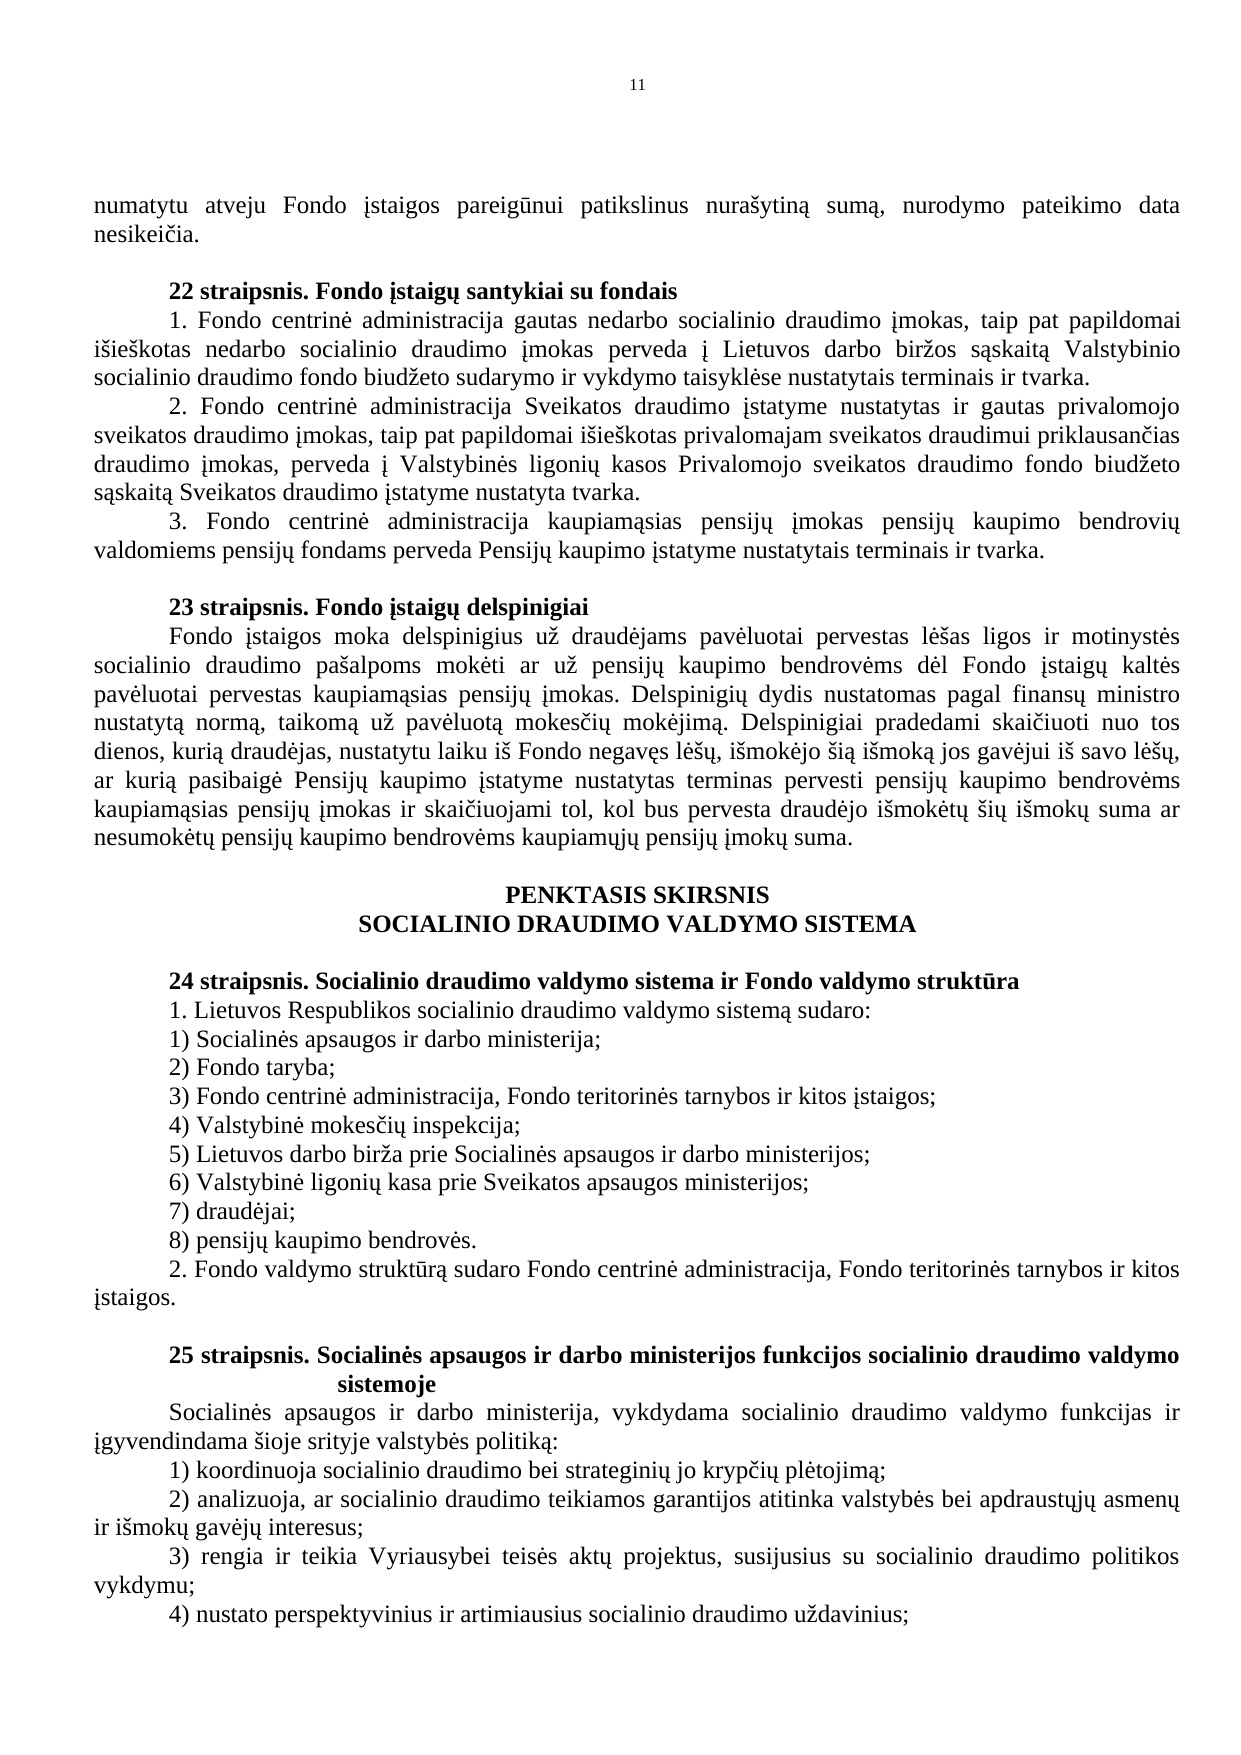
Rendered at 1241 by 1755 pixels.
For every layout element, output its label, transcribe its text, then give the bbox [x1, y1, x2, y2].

text Socialinės apsaugos ir darbo ministerija, vykdydama socialinio draudimo valdymo funkcijas ir įgyvendindama šioje srityje valstybės politiką: [94, 1397, 1181, 1455]
text 22 straipsnis. Fondo įstaigų santykiai su fondais [94, 276, 1181, 305]
text 2) analizuoja, ar socialinio draudimo teikiamos garantijos atitinka valstybės bei apdraustųjų asmenų ir išmokų gavėjų interesus; [94, 1484, 1181, 1541]
text 3) rengia ir teikia Vyriausybei teisės aktų projektus, susijusius su socialinio draudimo politikos vykdymu; [94, 1541, 1181, 1599]
text 2) Fondo taryba; [94, 1052, 1181, 1081]
text 6) Valstybinė ligonių kasa prie Sveikatos apsaugos ministerijos; [94, 1167, 1181, 1196]
text 2. Fondo valdymo struktūrą sudaro Fondo centrinė administracija, Fondo teritorinės tarnybos ir kitos įstaigos. [94, 1254, 1181, 1311]
text 2. Fondo centrinė administracija Sveikatos draudimo įstatyme nustatytas ir gautas privalomojo sveikatos draudimo įmokas, taip pat papildomai išieškotas privalomajam sveikatos draudimui priklausančias draudimo įmokas, perveda į Valstybinės ligonių kasos Privalomojo sveikatos draudimo fondo biudžeto sąskaitą Sveikatos draudimo įstatyme nustatyta tvarka. [94, 391, 1181, 506]
text Socialinio draudimo valdymo SISTEMa [94, 909, 1181, 937]
text 1) Socialinės apsaugos ir darbo ministerija; [94, 1024, 1181, 1052]
text 4) Valstybinė mokesčių inspekcija; [94, 1110, 1181, 1139]
text numatytu atveju Fondo įstaigos pareigūnui patikslinus nurašytiną sumą, nurodymo pateikimo data nesikeičia. [94, 190, 1181, 247]
text 1) koordinuoja socialinio draudimo bei strateginių jo krypčių plėtojimą; [94, 1455, 1181, 1484]
text 5) Lietuvos darbo birža prie Socialinės apsaugos ir darbo ministerijos; [94, 1139, 1181, 1167]
text 1. Lietuvos Respublikos socialinio draudimo valdymo sistemą sudaro: [94, 995, 1181, 1024]
text 23 straipsnis. Fondo įstaigų delspinigiai [94, 592, 1181, 621]
text 1. Fondo centrinė administracija gautas nedarbo socialinio draudimo įmokas, taip pat papildomai išieškotas nedarbo socialinio draudimo įmokas perveda į Lietuvos darbo biržos sąskaitą Valstybinio socialinio draudimo fondo biudžeto sudarymo ir vykdymo taisyklėse nustatytais terminais ir tvarka. [94, 305, 1181, 391]
text 24 straipsnis. Socialinio draudimo valdymo sistema ir Fondo valdymo struktūra [94, 966, 1181, 995]
text PENKTASIS SKIRSNIS [94, 880, 1181, 909]
text 25 straipsnis. Socialinės apsaugos ir darbo ministerijos funkcijos socialinio draudimo valdymo sistemoje [169, 1340, 1181, 1397]
text 3. Fondo centrinė administracija kaupiamąsias pensijų įmokas pensijų kaupimo bendrovių valdomiems pensijų fondams perveda Pensijų kaupimo įstatyme nustatytais terminais ir tvarka. [94, 506, 1181, 564]
text 3) Fondo centrinė administracija, Fondo teritorinės tarnybos ir kitos įstaigos; [94, 1081, 1181, 1110]
text 8) pensijų kaupimo bendrovės. [94, 1225, 1181, 1254]
text Fondo įstaigos moka delspinigius už draudėjams pavėluotai pervestas lėšas ligos ir motinystės socialinio draudimo pašalpoms mokėti ar už pensijų kaupimo bendrovėms dėl Fondo įstaigų kaltės pavėluotai pervestas kaupiamąsias pensijų įmokas. Delspinigių dydis nustatomas pagal finansų ministro nustatytą normą, taikomą už pavėluotą mokesčių mokėjimą. Delspinigiai pradedami skaičiuoti nuo tos dienos, kurią draudėjas, nustatytu laiku iš Fondo negavęs lėšų, išmokėjo šią išmoką jos gavėjui iš savo lėšų, ar kurią pasibaigė Pensijų kaupimo įstatyme nustatytas terminas pervesti pensijų kaupimo bendrovėms kaupiamąsias pensijų įmokas ir skaičiuojami tol, kol bus pervesta draudėjo išmokėtų šių išmokų suma ar nesumokėtų pensijų kaupimo bendrovėms kaupiamųjų pensijų įmokų suma. [94, 621, 1181, 851]
text 7) draudėjai; [94, 1196, 1181, 1225]
text 4) nustato perspektyvinius ir artimiausius socialinio draudimo uždavinius; [94, 1599, 1181, 1627]
